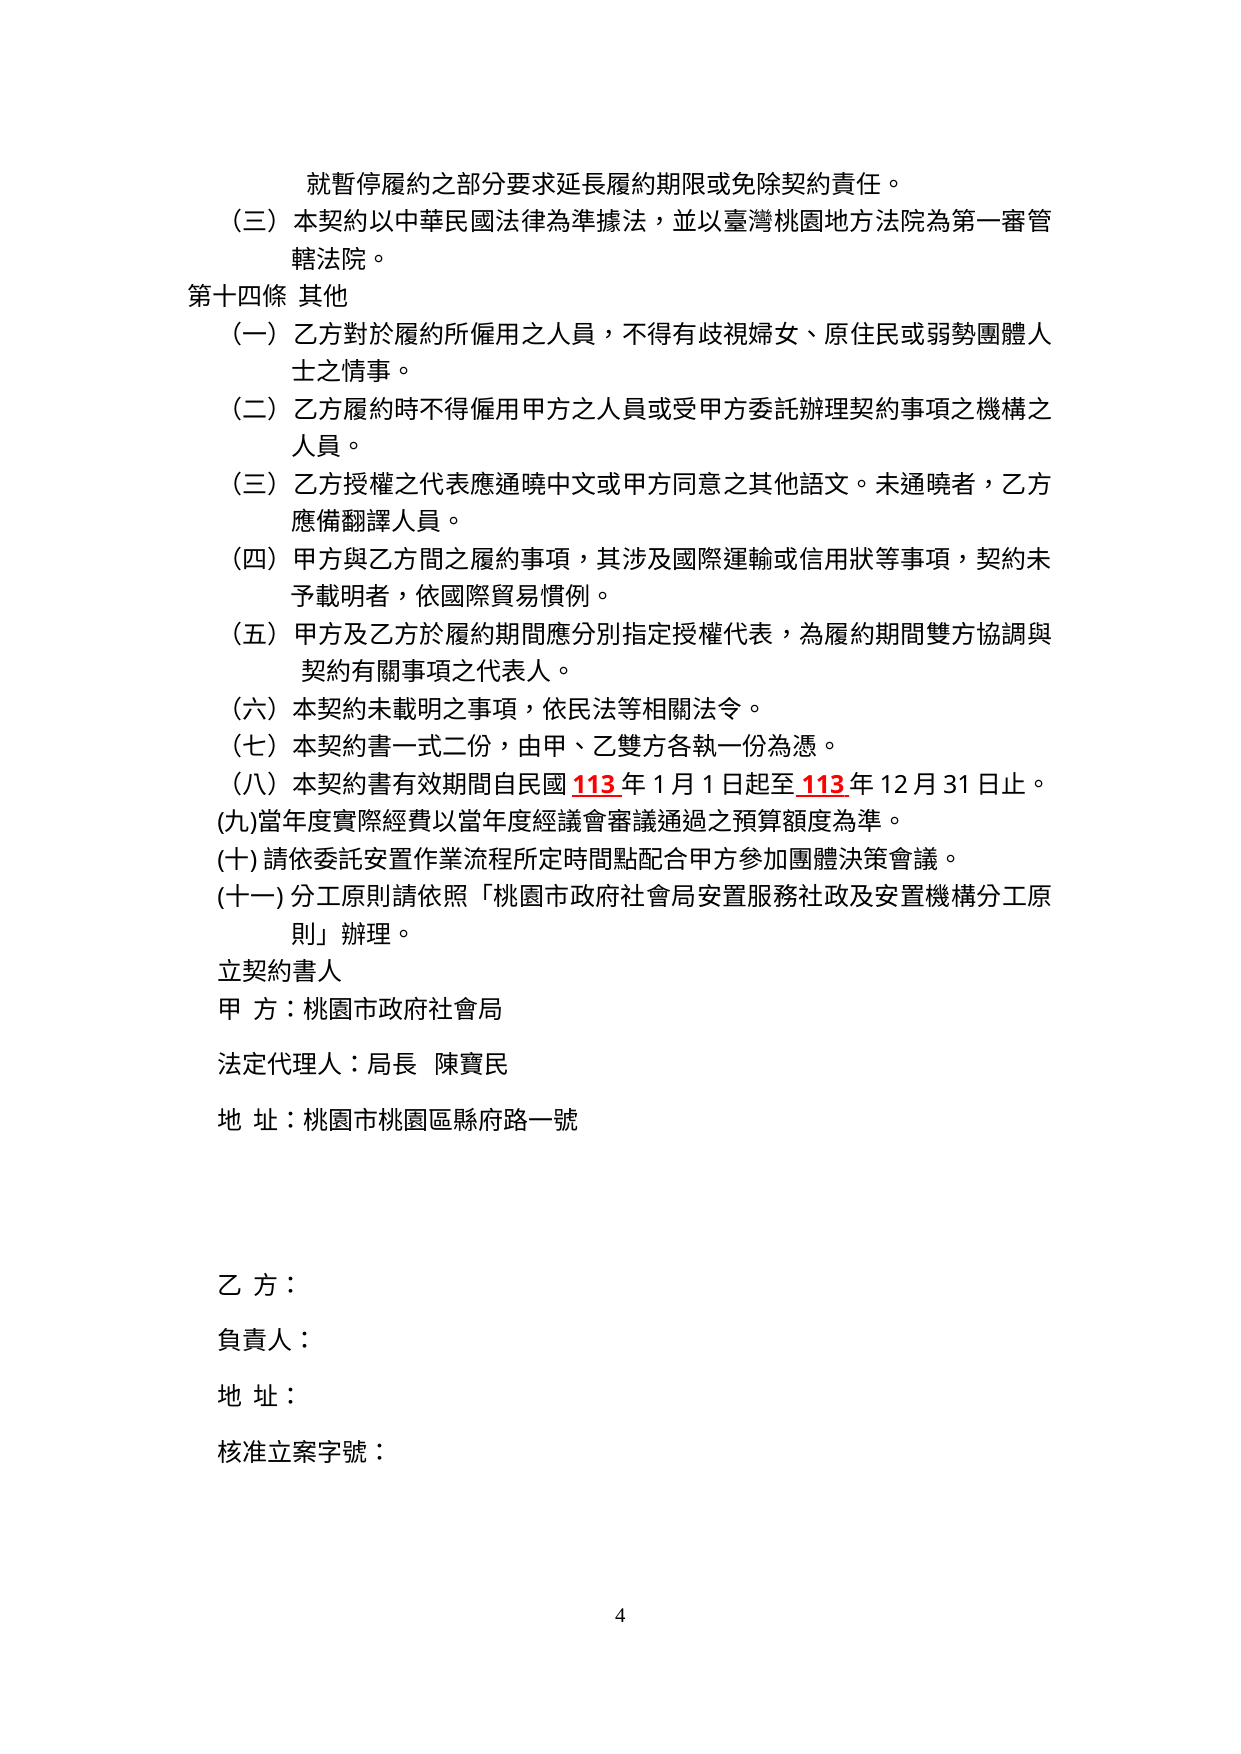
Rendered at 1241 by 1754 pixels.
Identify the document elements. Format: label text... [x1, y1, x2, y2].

text 法定代理人：局長 陳寶民 [217, 1044, 1053, 1082]
text 甲 方：桃園市政府社會局 [217, 989, 1053, 1026]
text 就暫停履約之部分要求延長履約期限或免除契約責任。 [276, 164, 1053, 201]
text （七）本契約書一式二份，由甲、乙雙方各執一份為憑。 [217, 726, 1053, 764]
text (十一) 分工原則請依照「桃園市政府社會局安置服務社政及安置機構分工原則」辦理。 [217, 876, 1053, 951]
text (十) 請依委託安置作業流程所定時間點配合甲方參加團體決策會議。 [217, 839, 1053, 876]
text 地 址： [217, 1376, 1053, 1413]
text （五）甲方及乙方於履約期間應分別指定授權代表，為履約期間雙方協調與契約有關事項之代表人。 [217, 614, 1053, 689]
text （八）本契約書有效期間自民國113 年 1月1日起至 113年12月31日止。 [217, 764, 1053, 801]
text 核准立案字號： [217, 1431, 1053, 1469]
text （三）本契約以中華民國法律為準據法，並以臺灣桃園地方法院為第一審管轄法院。 [217, 201, 1053, 276]
text （一）乙方對於履約所僱用之人員，不得有歧視婦女、原住民或弱勢團體人士之情事。 [217, 314, 1053, 389]
text （三）乙方授權之代表應通曉中文或甲方同意之其他語文。未通曉者，乙方應備翻譯人員。 [217, 464, 1053, 539]
text 負責人： [217, 1320, 1053, 1358]
text （四）甲方與乙方間之履約事項，其涉及國際運輸或信用狀等事項，契約未予載明者，依國際貿易慣例。 [217, 539, 1053, 614]
text 第十四條 其他 [187, 276, 1053, 314]
text （二）乙方履約時不得僱用甲方之人員或受甲方委託辦理契約事項之機構之人員。 [217, 389, 1053, 464]
text （六）本契約未載明之事項，依民法等相關法令。 [217, 689, 1053, 726]
text (九)當年度實際經費以當年度經議會審議通過之預算額度為準。 [217, 801, 1053, 839]
text 乙 方： [217, 1264, 1053, 1302]
text 立契約書人 [217, 951, 1053, 989]
text 地 址：桃園市桃園區縣府路一號 [217, 1100, 1053, 1137]
